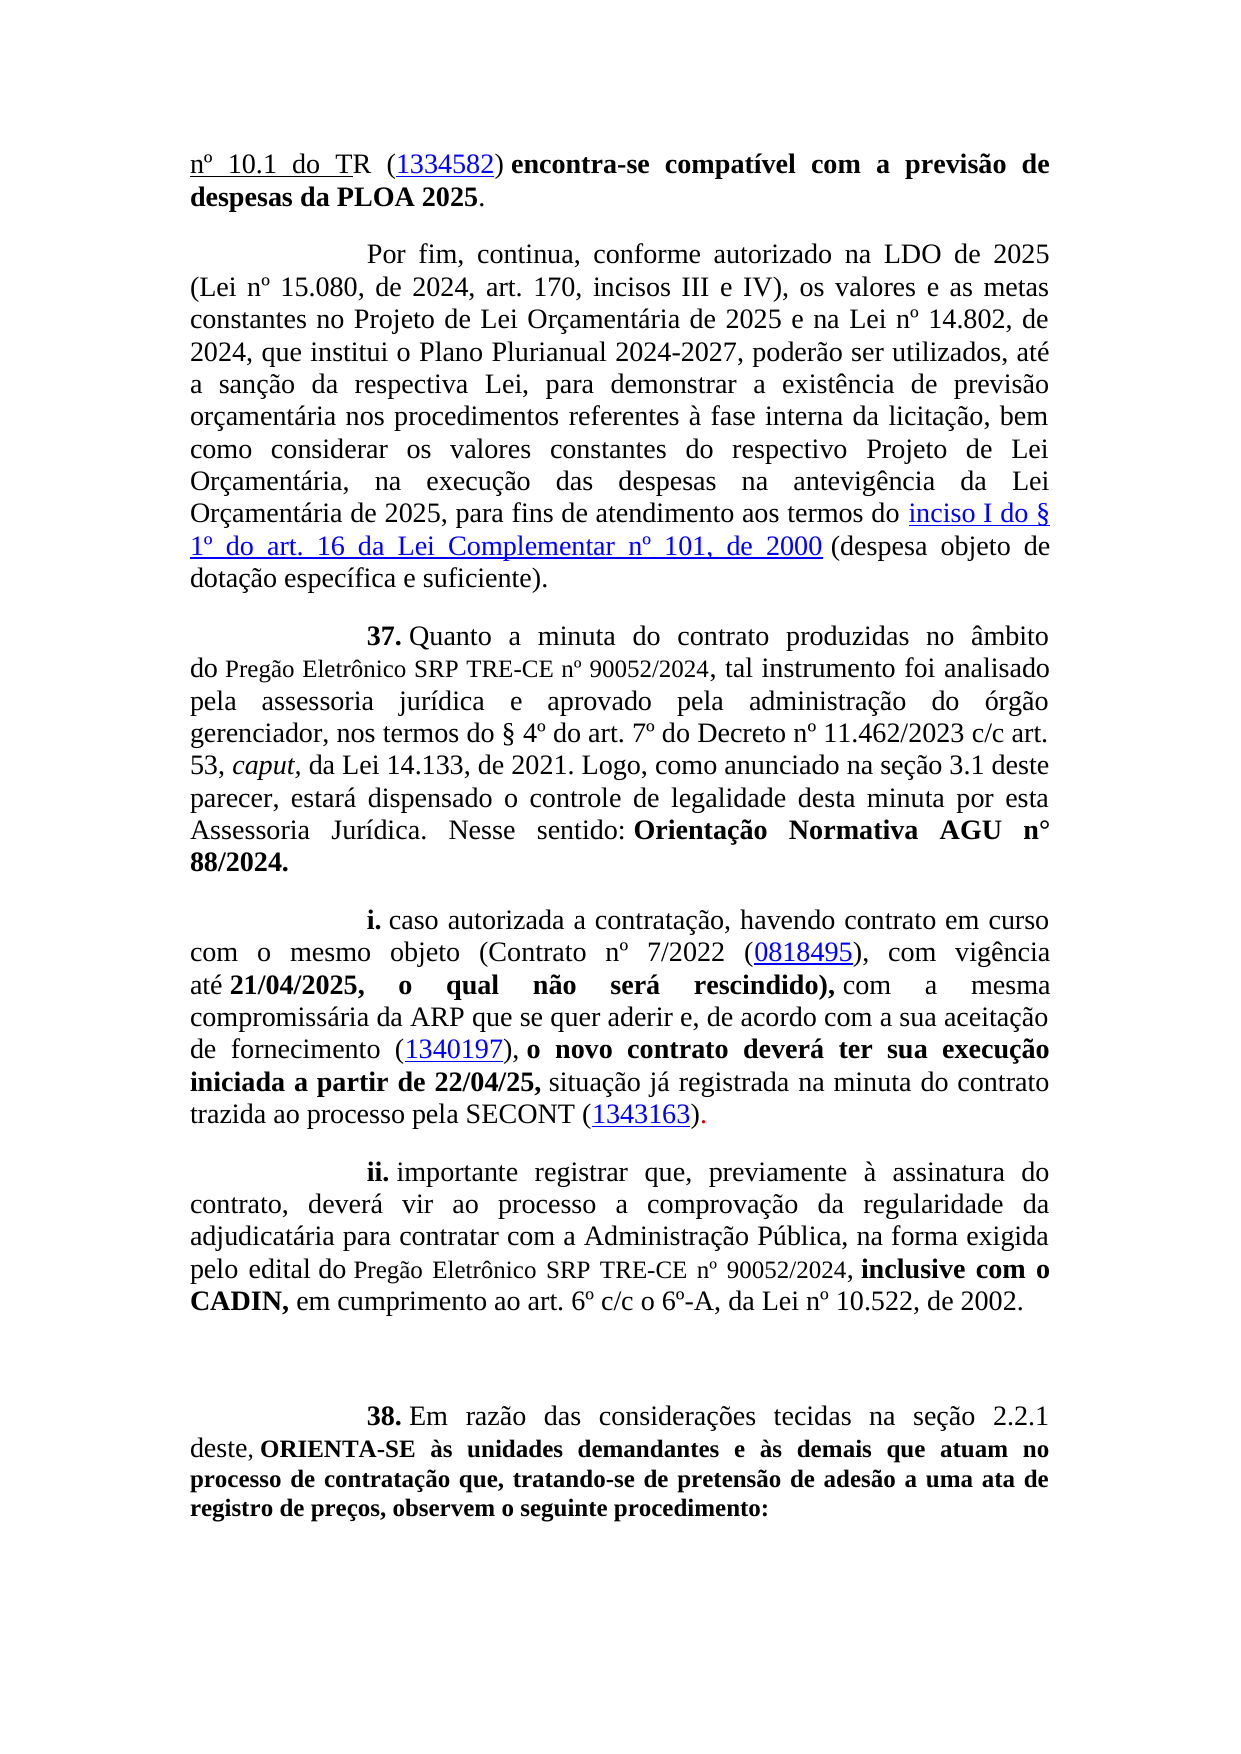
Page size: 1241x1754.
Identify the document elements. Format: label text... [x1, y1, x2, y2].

text nº 10.1 do TR (1334582) encontra-se compatível com a previsão de despesas da PLOA 2025. [190, 148, 1051, 212]
text i. caso autorizada a contratação, havendo contrato em curso com o mesmo objeto (Contrato nº 7/2022 (0818495), com vigência até 21/04/2025, o qual não será rescindido), com a mesma compromissária da ARP que se quer aderir e, de acordo com a sua aceitação de fornecimento (1340197), o novo contrato deverá ter sua execução iniciada a partir de 22/04/25, situação já registrada na minuta do contrato trazida ao processo pela SECONT (1343163). [190, 903, 1051, 1130]
text 38. Em razão das considerações tecidas na seção 2.2.1 deste, ORIENTA-SE às unidades demandantes e às demais que atuam no processo de contratação que, tratando-se de pretensão de adesão a uma ata de registro de preços, observem o seguinte procedimento: [190, 1399, 1051, 1521]
text 37. Quanto a minuta do contrato produzidas no âmbito do Pregão Eletrônico SRP TRE-CE nº 90052/2024, tal instrumento foi analisado pela assessoria jurídica e aprovado pela administração do órgão gerenciador, nos termos do § 4º do art. 7º do Decreto nº 11.462/2023 c/c art. 53, caput, da Lei 14.133, de 2021. Logo, como anunciado na seção 3.1 deste parecer, estará dispensado o controle de legalidade desta minuta por esta Assessoria Jurídica. Nesse sentido: Orientação Normativa AGU n° 88/2024. [190, 619, 1051, 878]
text ii. importante registrar que, previamente à assinatura do contrato, deverá vir ao processo a comprovação da regularidade da adjudicatária para contratar com a Administração Pública, na forma exigida pelo edital do Pregão Eletrônico SRP TRE-CE nº 90052/2024, inclusive com o CADIN, em cumprimento ao art. 6º c/c o 6º-A, da Lei nº 10.522, de 2002. [190, 1155, 1051, 1317]
text Por fim, continua, conforme autorizado na LDO de 2025 (Lei nº 15.080, de 2024, art. 170, incisos III e IV), os valores e as metas constantes no Projeto de Lei Orçamentária de 2025 e na Lei nº 14.802, de 2024, que institui o Plano Plurianual 2024-2027, poderão ser utilizados, até a sanção da respectiva Lei, para demonstrar a existência de previsão orçamentária nos procedimentos referentes à fase interna da licitação, bem como considerar os valores constantes do respectivo Projeto de Lei Orçamentária, na execução das despesas na antevigência da Lei Orçamentária de 2025, para fins de atendimento aos termos do inciso I do § 1º do art. 16 da Lei Complementar nº 101, de 2000 (despesa objeto de dotação específica e suficiente). [190, 237, 1051, 594]
